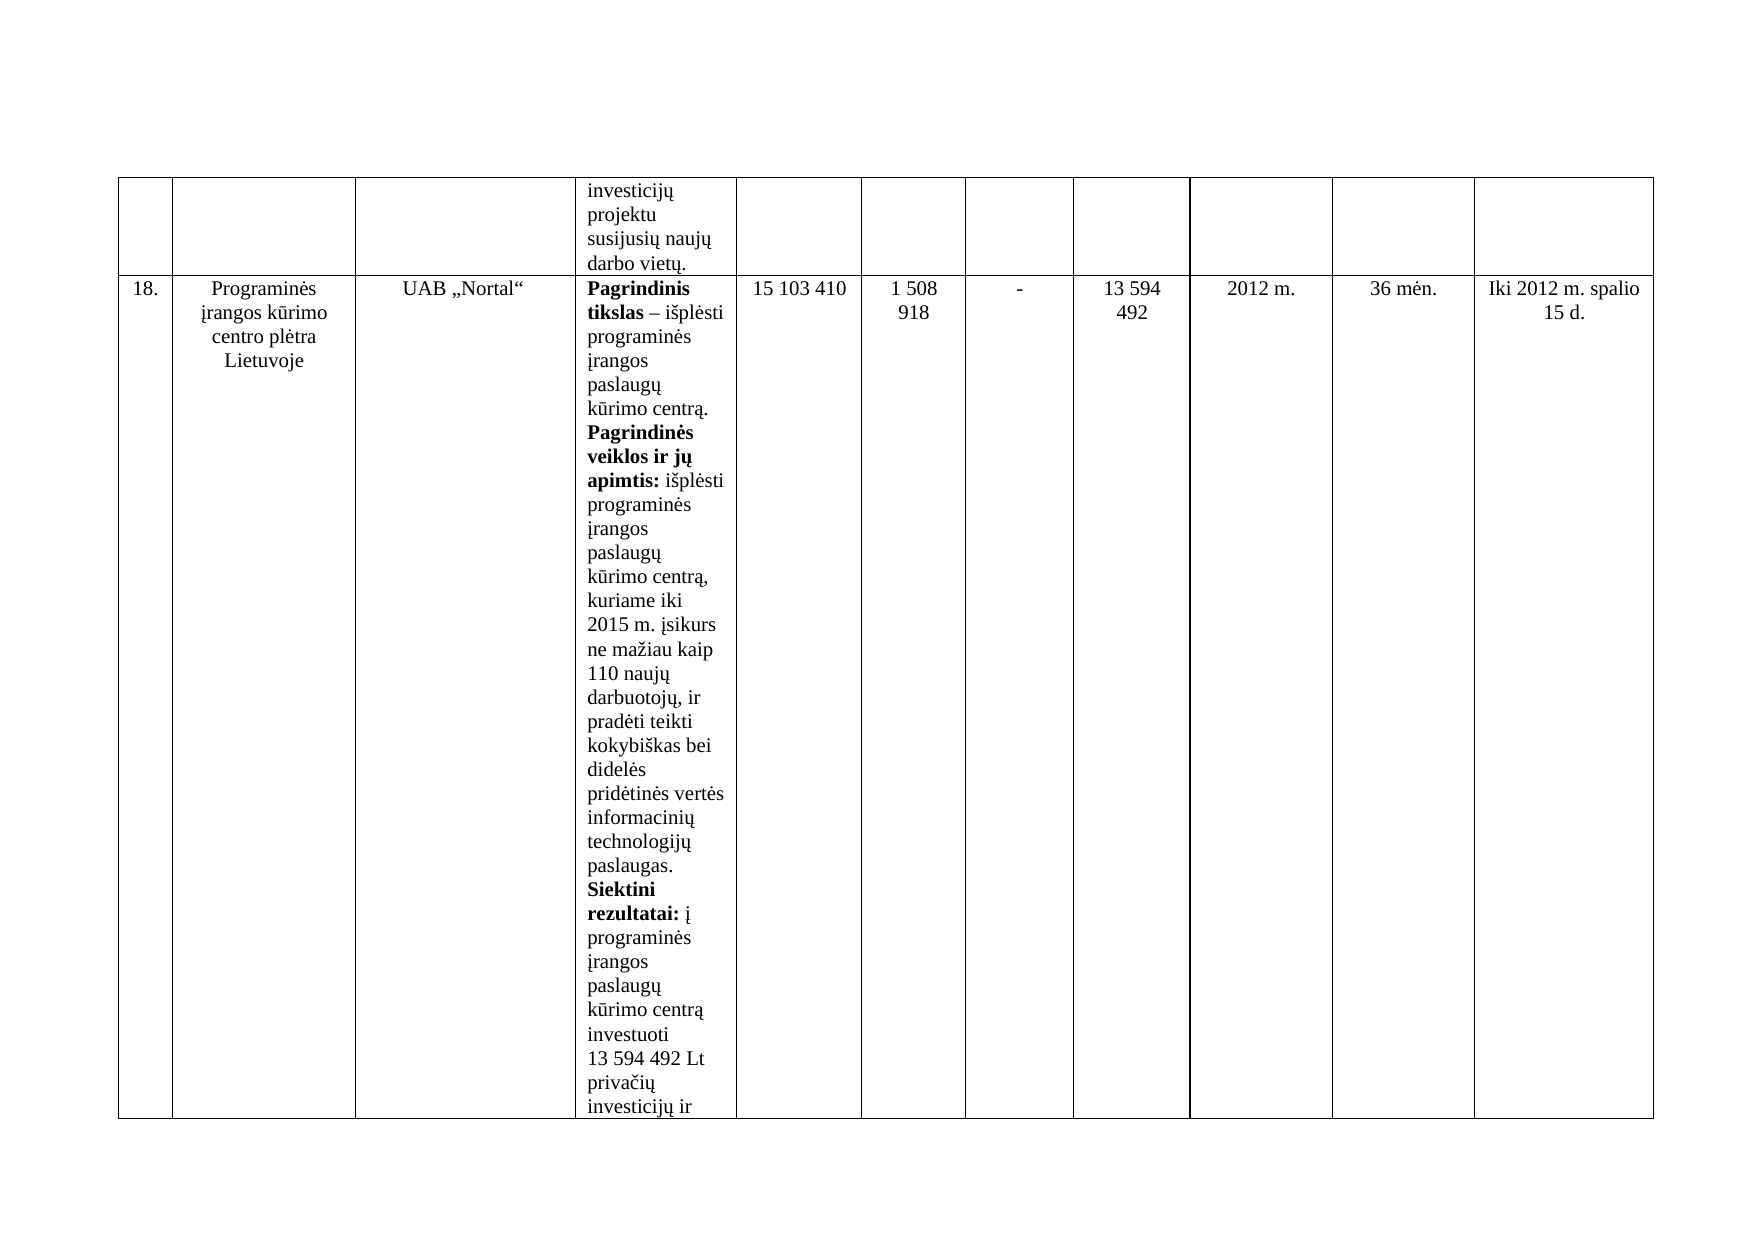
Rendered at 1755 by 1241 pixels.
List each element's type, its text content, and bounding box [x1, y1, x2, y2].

table_cell [862, 178, 965, 274]
table_cell - [966, 178, 1073, 274]
table_cell 15 103 410 [737, 276, 861, 1118]
table_cell [737, 178, 861, 274]
table_cell 36 mėn. [1333, 276, 1474, 1118]
table_cell 1 508 918 [862, 276, 965, 1118]
table_cell 13 594 492 [1074, 276, 1189, 1118]
table_cell [1475, 178, 1653, 274]
table_cell [119, 178, 172, 274]
table_cell [173, 178, 355, 274]
table_cell 18. [119, 276, 172, 1118]
table_cell [1191, 178, 1332, 274]
table_cell [1333, 178, 1474, 274]
table_cell Pagrindinis tikslas – išplėsti programinės įrangos paslaugų kūrimo centrą. Pagrindinės veiklos ir jų apimtis: išplėsti programinės įrangos paslaugų kūrimo centrą, kuriame iki 2015 m. įsikurs ne mažiau kaip 110 naujų darbuotojų, ir pradėti teikti kokybiškas bei didelės pridėtinės vertės informacinių technologijų paslaugas. Siektini rezultatai: į programinės įrangos paslaugų kūrimo centrą investuoti 13 594 492 Lt privačių investicijų ir [576, 276, 736, 1118]
table_cell [1074, 178, 1189, 274]
table_cell Iki 2012 m. spalio 15 d. [1475, 276, 1653, 1118]
table_cell investicijų projektu susijusių naujų darbo vietų. [576, 178, 736, 274]
table_cell [356, 178, 575, 274]
table_cell UAB „Nortal“ [356, 276, 575, 1118]
table_cell 2012 m. [1191, 276, 1332, 1118]
table_cell Programinės įrangos kūrimo centro plėtra Lietuvoje [173, 276, 355, 1118]
table_cell - [966, 276, 1073, 1118]
